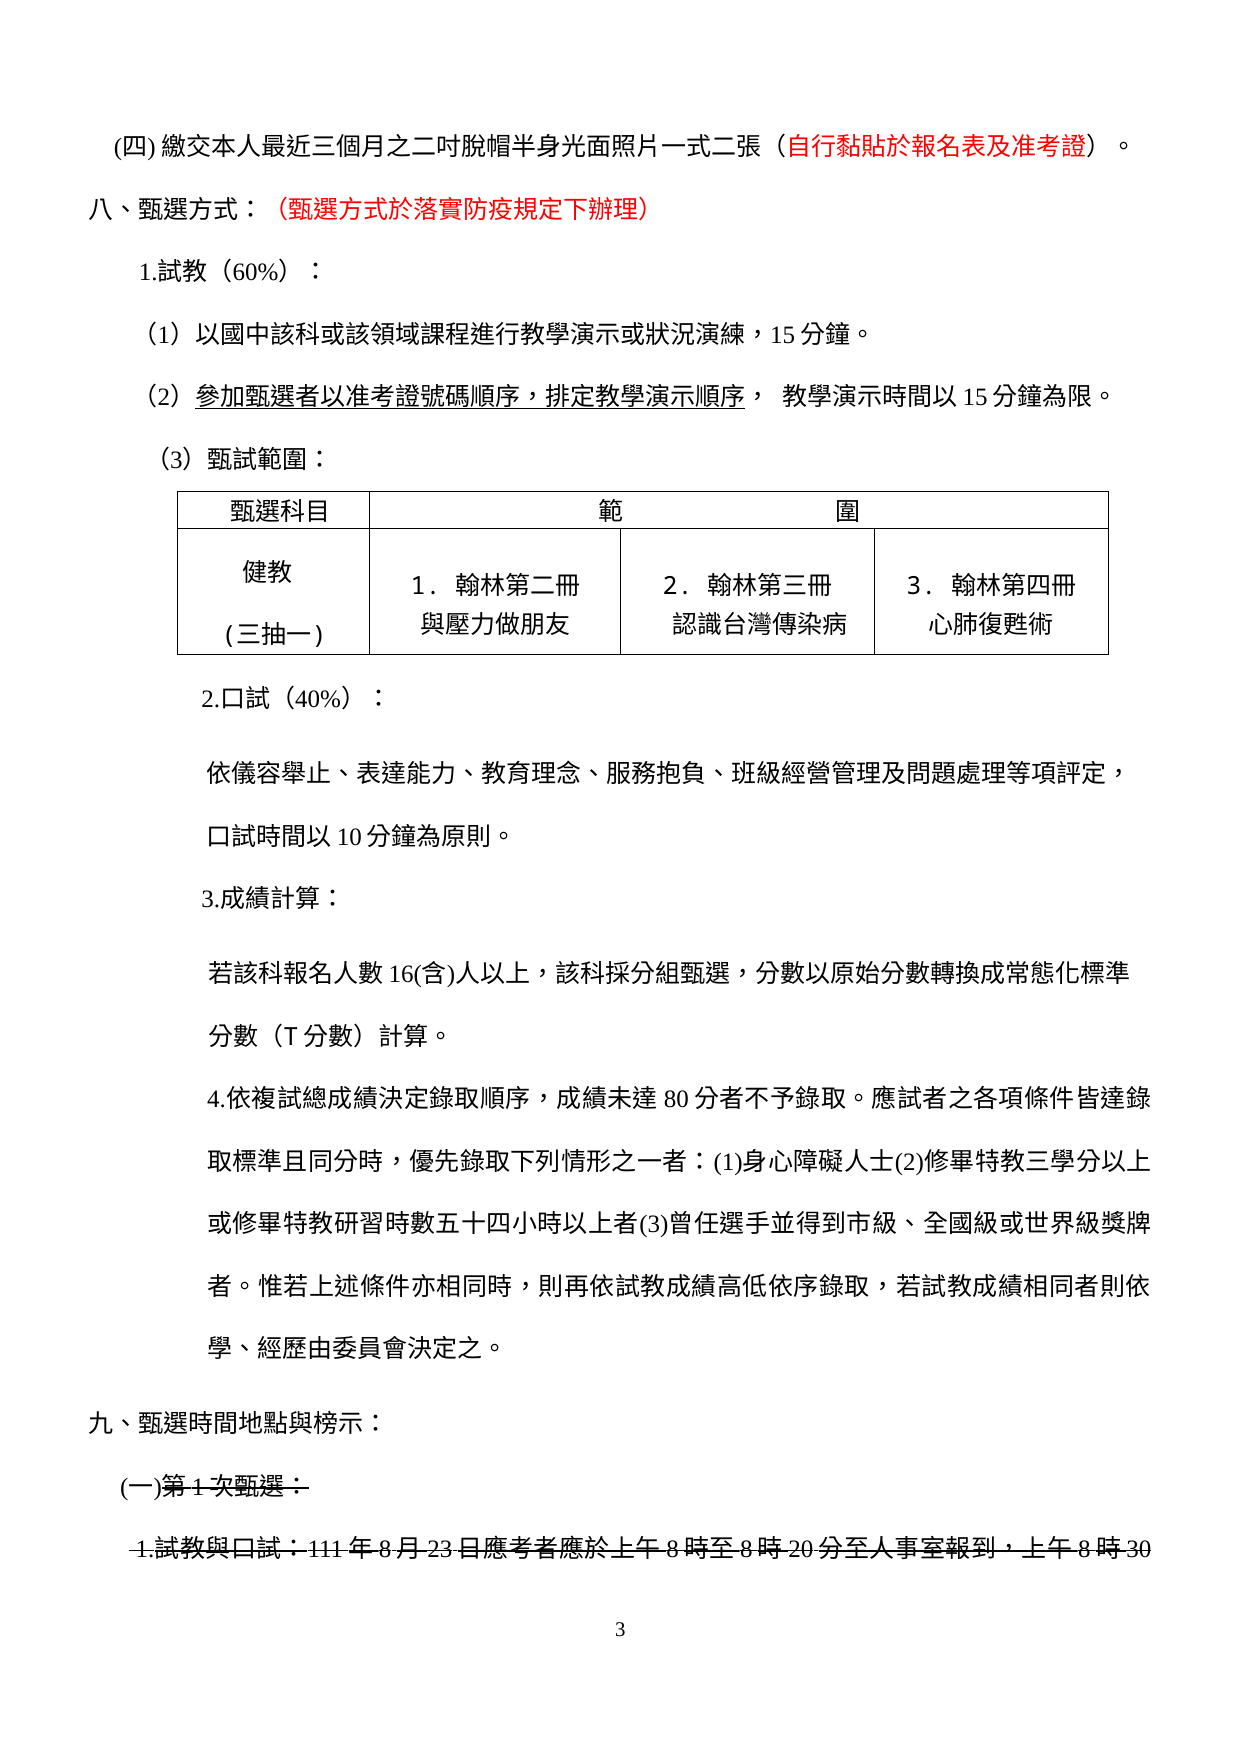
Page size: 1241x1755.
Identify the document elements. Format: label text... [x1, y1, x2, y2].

table_cell 3. 翰林第四冊 心肺復甦術 [875, 529, 1108, 654]
table_header 範 圍 [370, 492, 1108, 528]
text 1.試教與口試：111年8月23日應考者應於上午8時至8時20分至人事室報到，上午8時30 [89, 1505, 1152, 1567]
text 4.依複試總成績決定錄取順序，成績未達80分者不予錄取。應試者之各項條件皆達錄取標準且同分時，優先錄取下列情形之一者：(1)身心障礙人士(2)修畢特教三學分以上或修畢特教研習時數五十四小時以上者(3)曾任選手並得到市級、全國級或世界級獎牌者。惟若上述條件亦相同時，則再依試教成績高低依序錄取，若試教成績相同者則依學、經歷由委員會決定之。 [207, 1055, 1152, 1367]
table_cell 2. 翰林第三冊 認識台灣傳染病 [621, 529, 874, 654]
text (一)第1次甄選： [89, 1442, 1152, 1505]
text (四) 繳交本人最近三個月之二吋脫帽半身光面照片一式二張（自行黏貼於報名表及准考證）。 [89, 103, 1152, 166]
table_cell 1. 翰林第二冊 與壓力做朋友 [370, 529, 620, 654]
text 3.成績計算： [89, 855, 1152, 917]
text （3）甄試範圍： [89, 416, 1152, 478]
text 1.試教（60%）： [89, 228, 1152, 291]
table_cell 健教 (三抽一) [178, 529, 369, 654]
text （2）參加甄選者以准考證號碼順序，排定教學演示順序， 教學演示時間以15分鐘為限。 [89, 353, 1152, 416]
text 2.口試（40%）： [89, 655, 1152, 717]
text （1）以國中該科或該領域課程進行教學演示或狀況演練，15分鐘。 [89, 291, 1152, 353]
text 九、甄選時間地點與榜示： [89, 1380, 1152, 1442]
text 依儀容舉止、表達能力、教育理念、服務抱負、班級經營管理及問題處理等項評定，口試時間以10分鐘為原則。 [207, 730, 1152, 855]
text 若該科報名人數16(含)人以上，該科採分組甄選，分數以原始分數轉換成常態化標準分數（T分數）計算。 [208, 930, 1152, 1055]
text 八、甄選方式：（甄選方式於落實防疫規定下辦理） [89, 166, 1152, 228]
table_header 甄選科目 [178, 492, 369, 528]
